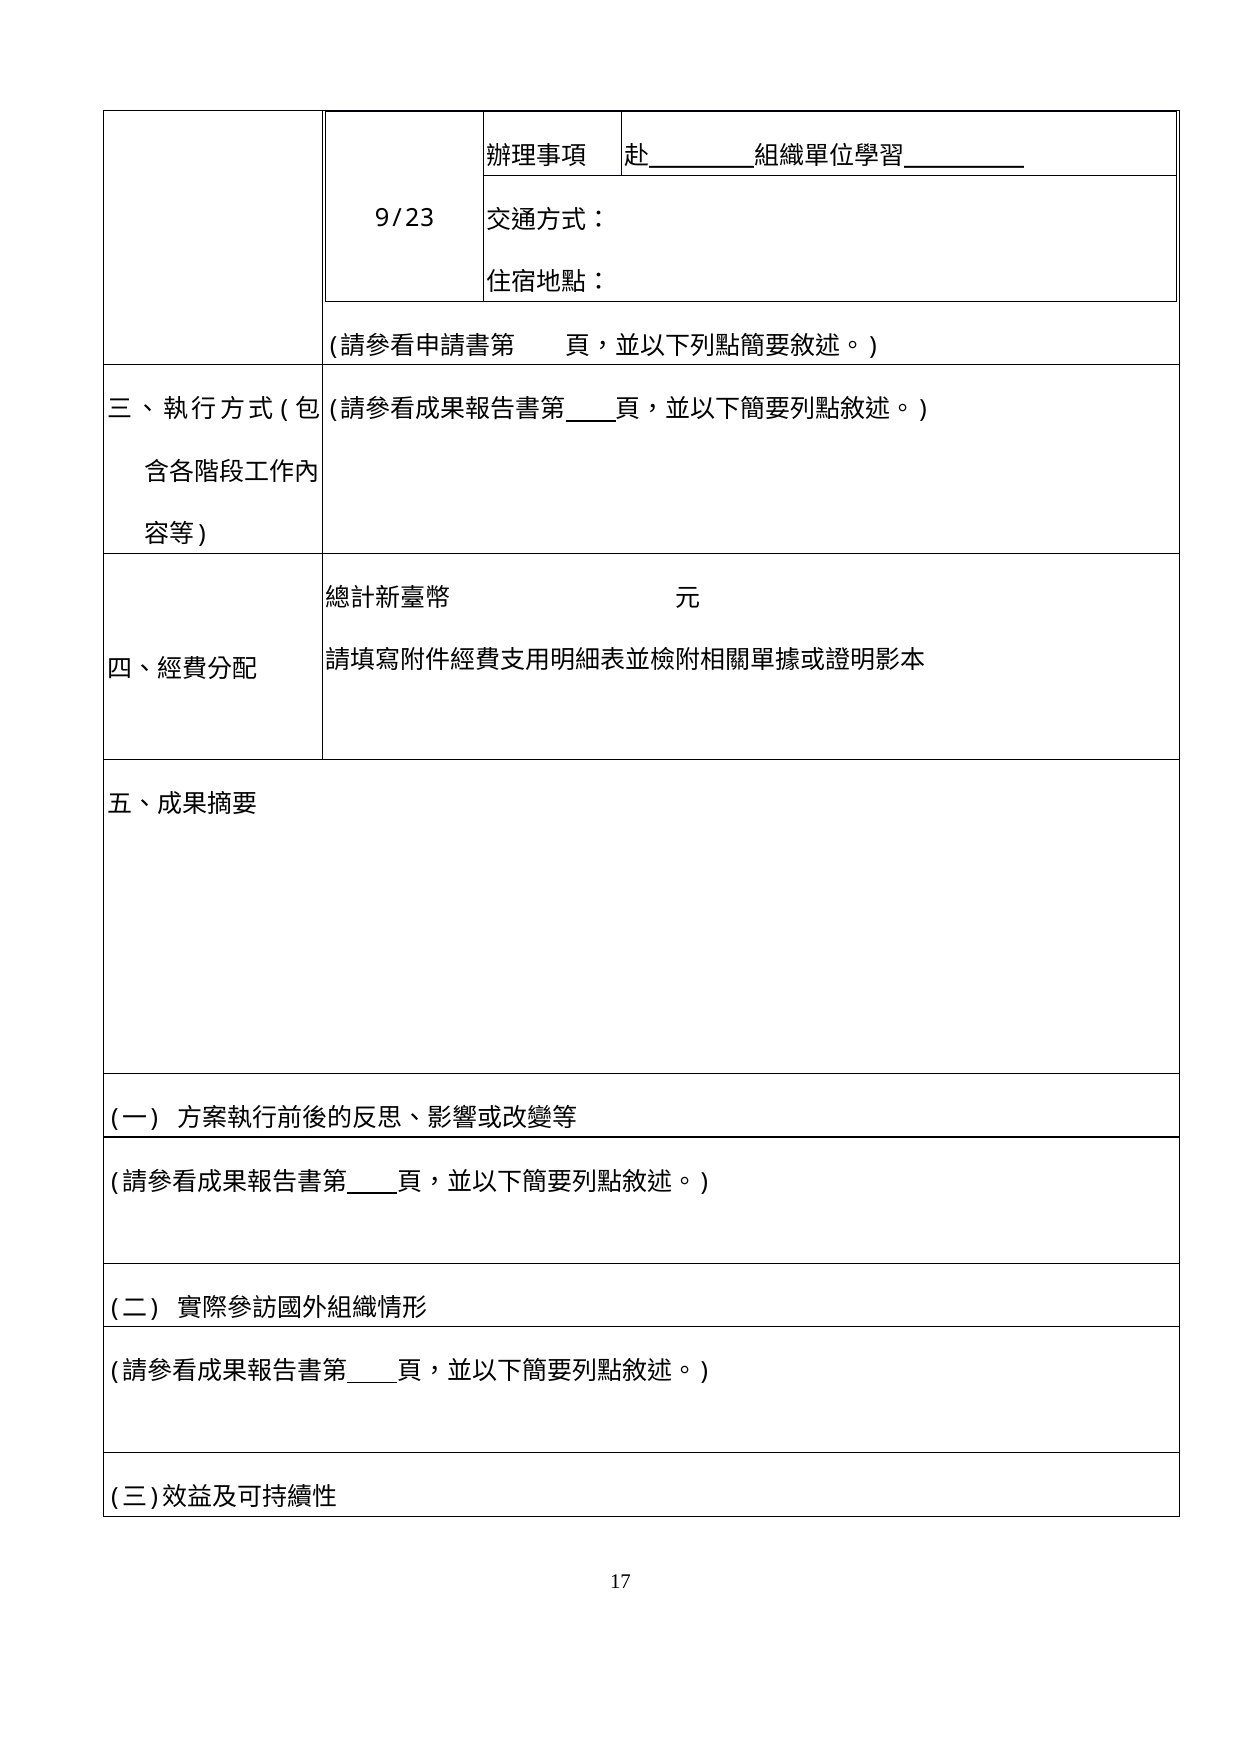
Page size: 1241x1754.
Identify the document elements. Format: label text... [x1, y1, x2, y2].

table_cell [91, 1326, 103, 1452]
table_cell [91, 553, 103, 759]
table_cell [91, 1263, 103, 1326]
table_cell (請參看成果報告書第 頁，並以下簡要列點敘述。) [323, 365, 1179, 553]
table_cell [91, 1452, 103, 1516]
table_cell (請參看成果報告書第 頁，並以下簡要列點敘述。) [104, 1138, 1179, 1262]
table_cell 赴_______組織單位學習________ [622, 112, 1176, 175]
table_cell 交通方式： 住宿地點： [484, 176, 1176, 301]
table_cell [91, 759, 103, 1073]
table_cell [91, 1136, 103, 1262]
table_cell (三)效益及可持續性 [104, 1453, 1179, 1516]
table_cell [91, 364, 103, 553]
table_cell 五、成果摘要 [104, 760, 1179, 1073]
table_cell 四、經費分配 [104, 554, 322, 759]
table_cell (一) 方案執行前後的反思、影響或改變等 [104, 1074, 1179, 1136]
table_cell (二) 實際參訪國外組織情形 [104, 1264, 1179, 1326]
table_cell [104, 111, 322, 364]
table_cell 9/23 [326, 112, 483, 301]
table_cell [91, 1073, 103, 1136]
table_cell 三、執行方式(包含各階段工作內容等) [104, 365, 322, 553]
table_cell (請參看申請書第 頁，並以下列點簡要敘述。) [323, 111, 1179, 364]
table_cell 總計新臺幣 元 請填寫附件經費支用明細表並檢附相關單據或證明影本 [323, 554, 1179, 759]
table_cell (請參看成果報告書第 頁，並以下簡要列點敘述。) [104, 1327, 1179, 1452]
table_cell 辦理事項 [484, 112, 621, 175]
table_cell [91, 110, 103, 364]
